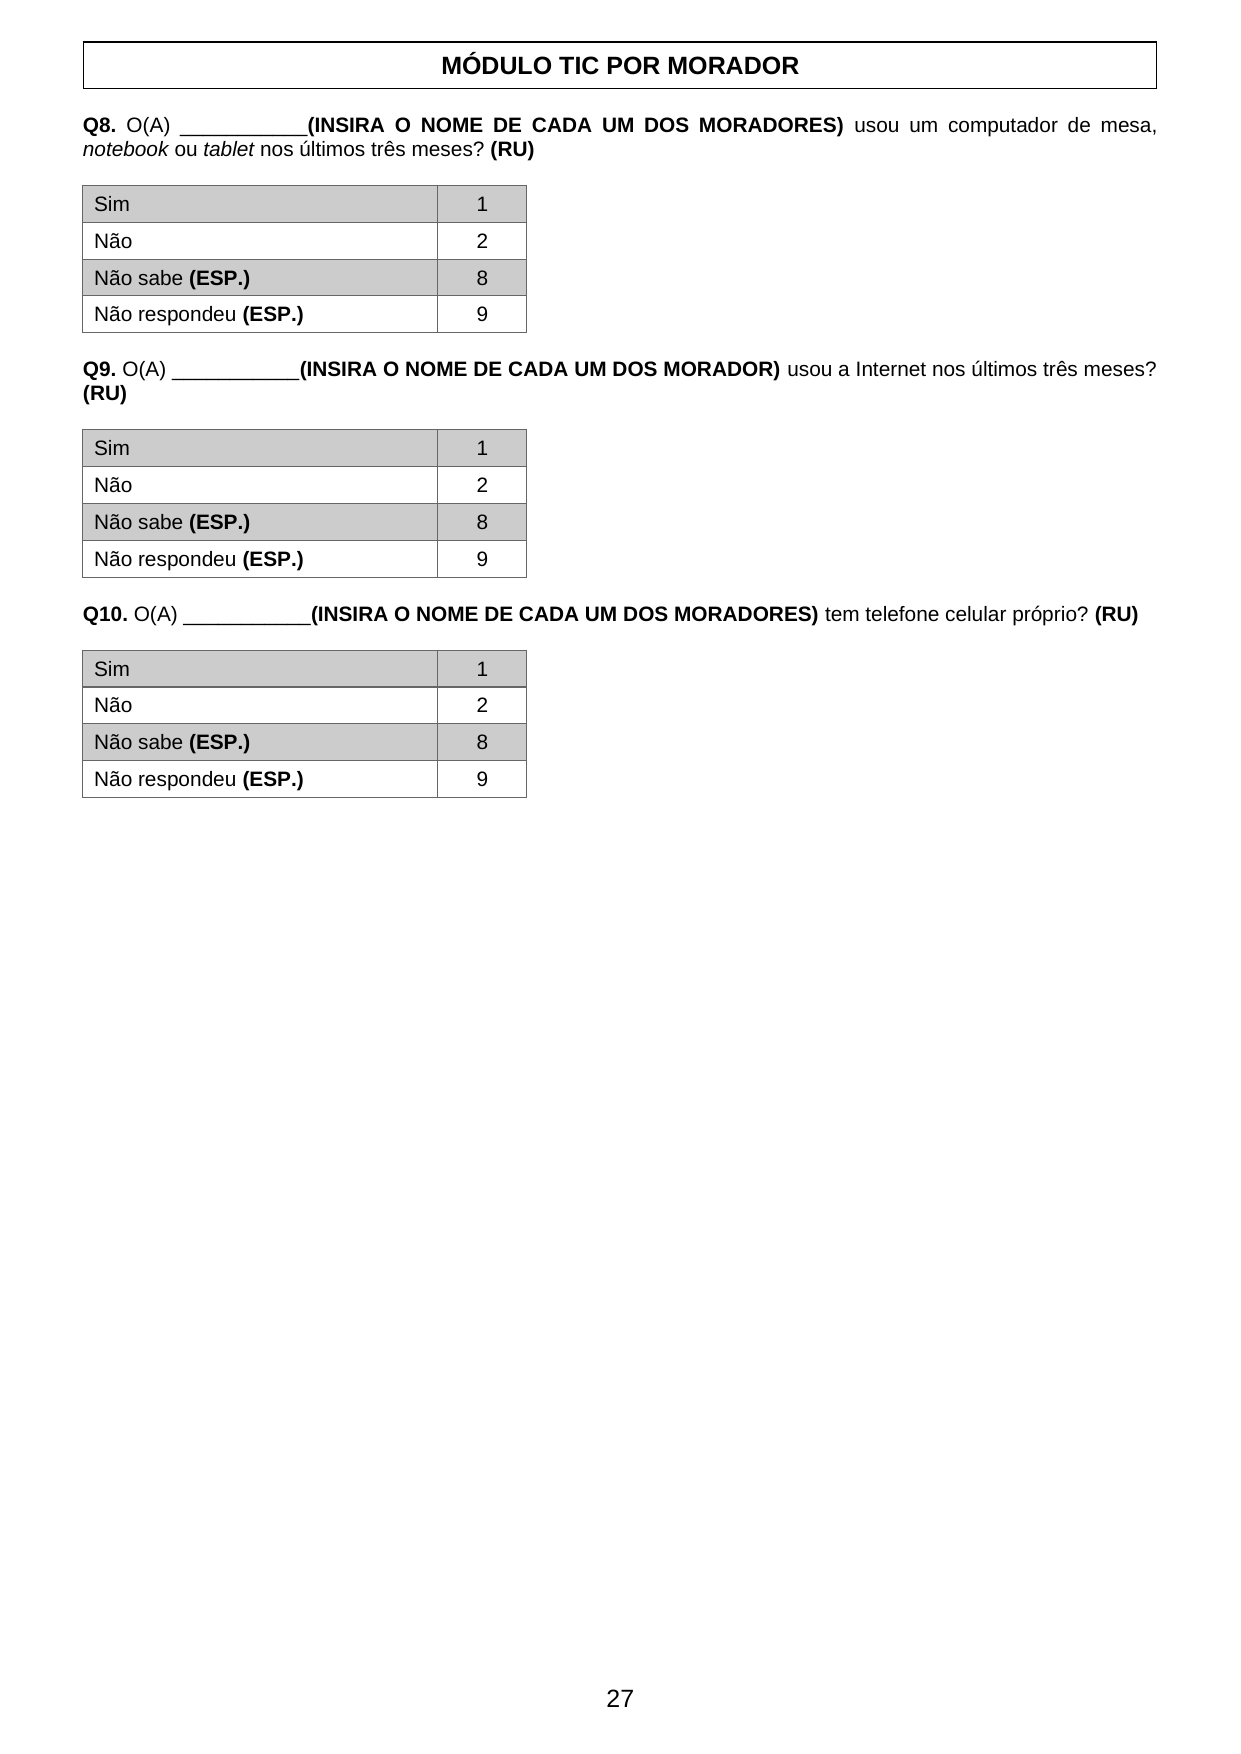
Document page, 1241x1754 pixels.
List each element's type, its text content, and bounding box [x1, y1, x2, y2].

table_cell Não sabe (ESP.) [83, 724, 437, 760]
table_header 1 [438, 430, 526, 466]
table_header 1 [438, 651, 526, 686]
table_cell 8 [438, 504, 526, 540]
table_cell Não [83, 467, 437, 503]
text Q10. O(A) ___________(INSIRA O NOME DE CADA UM DOS MORADORES) tem telefone celular próprio? (RU) [83, 602, 1157, 626]
table_header 1 [438, 186, 526, 222]
table_cell Não sabe (ESP.) [83, 260, 437, 295]
table_cell Não respondeu (ESP.) [83, 541, 437, 577]
table_cell Não sabe (ESP.) [83, 504, 437, 540]
table_cell 9 [438, 296, 526, 332]
table_cell 8 [438, 724, 526, 760]
subtitle MÓDULO TIC POR MORADOR [84, 43, 1156, 88]
table_cell 9 [438, 541, 526, 577]
table_cell 2 [438, 467, 526, 503]
table_cell Não [83, 688, 437, 723]
text Q8. O(A) ___________(INSIRA O NOME DE CADA UM DOS MORADORES) usou um computador de mesa, notebook ou tablet nos últimos três meses? (RU) [83, 113, 1157, 161]
table_cell 2 [438, 223, 526, 258]
table_header Sim [83, 651, 437, 686]
table_cell Não respondeu (ESP.) [83, 296, 437, 332]
table_cell 8 [438, 260, 526, 295]
table_header Sim [83, 430, 437, 466]
table_cell 2 [438, 688, 526, 723]
table_cell Não respondeu (ESP.) [83, 761, 437, 797]
table_cell 9 [438, 761, 526, 797]
text Q9. O(A) ___________(INSIRA O NOME DE CADA UM DOS MORADOR) usou a Internet nos últimos três meses? (RU) [83, 357, 1157, 405]
table_header Sim [83, 186, 437, 222]
table_cell Não [83, 223, 437, 258]
